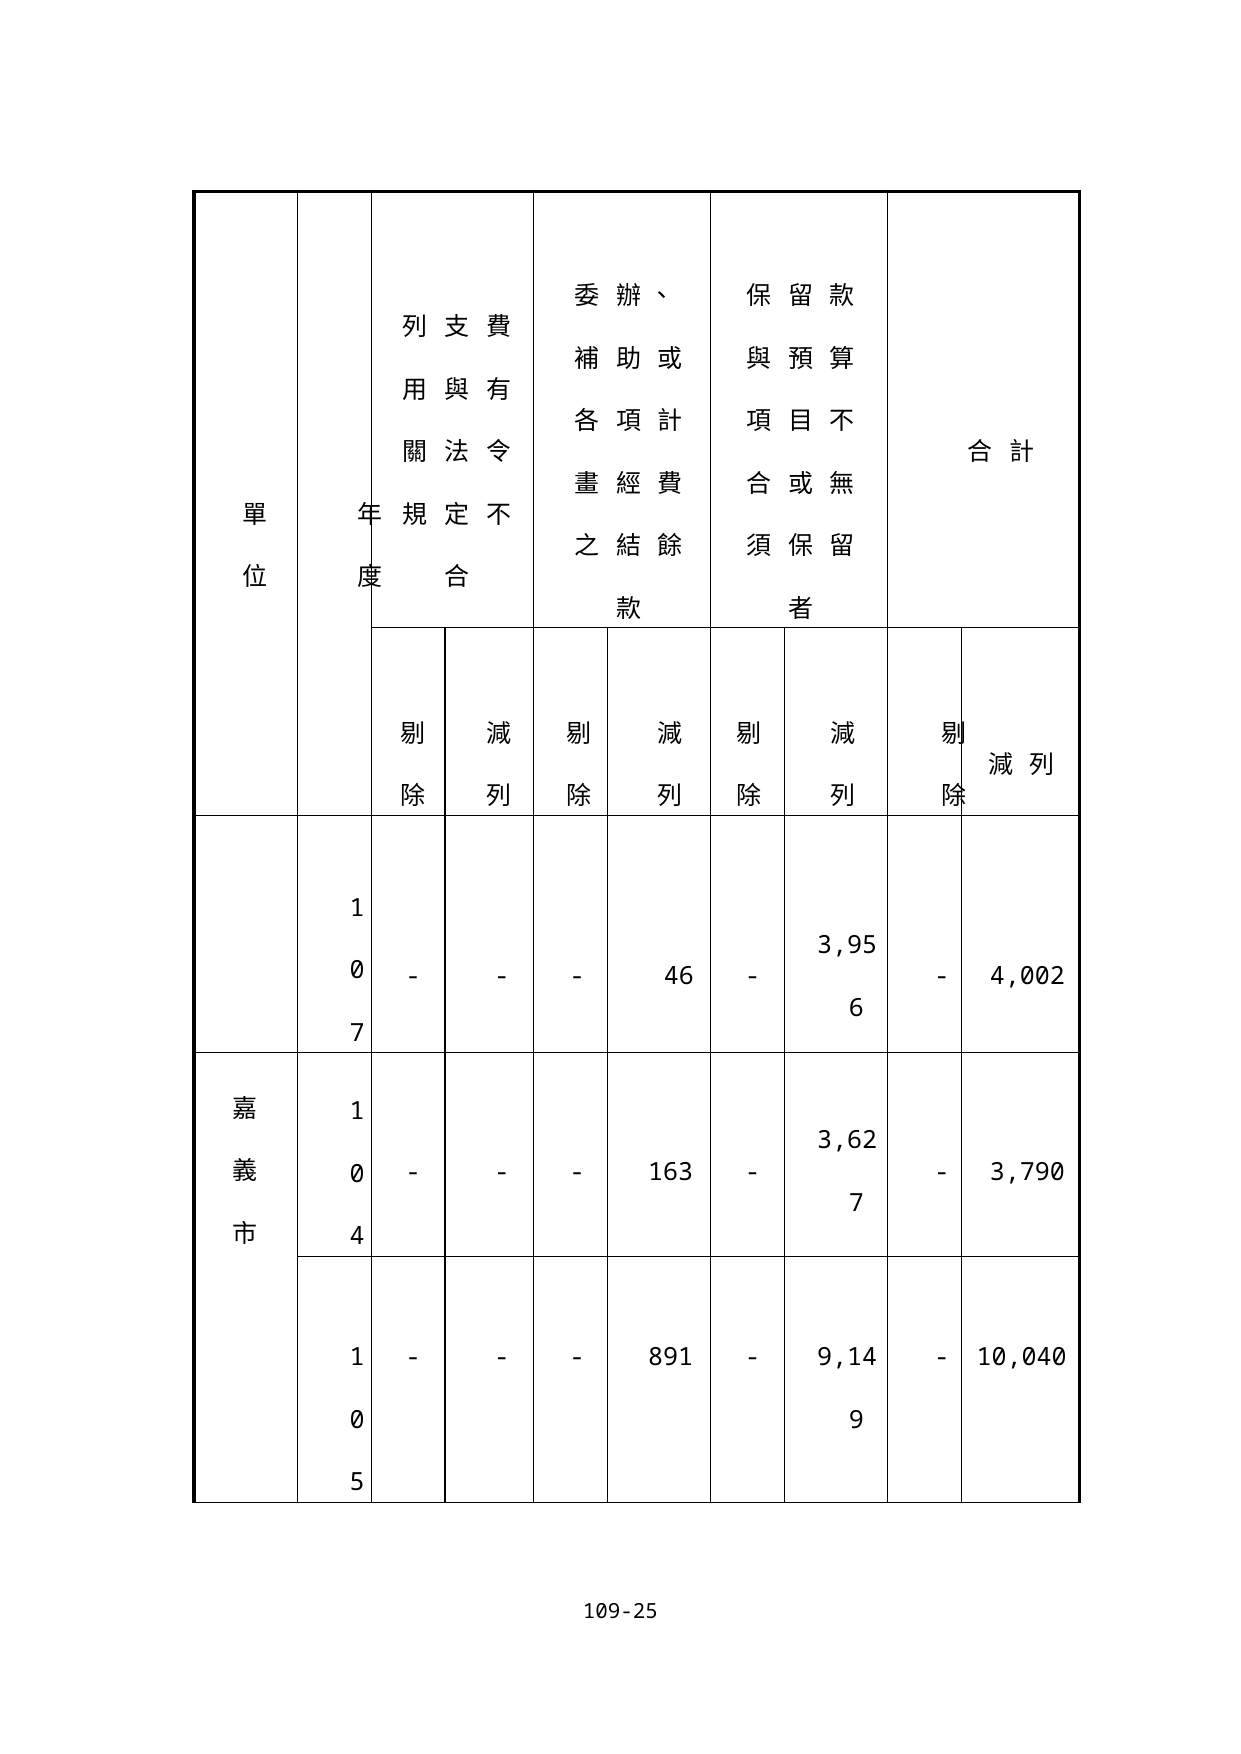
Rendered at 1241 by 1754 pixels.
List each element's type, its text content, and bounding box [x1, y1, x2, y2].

table_cell - [372, 1257, 444, 1502]
table_header 委辦、補助或各項計畫經費之結餘款 [534, 193, 710, 627]
table_cell - [534, 816, 607, 1052]
table_cell 107 [298, 816, 371, 1052]
table_header 列支費用與有關法令規定不合 [372, 193, 533, 627]
table_cell - [446, 1053, 533, 1256]
table_cell 46 [608, 816, 710, 1052]
table_cell 105 [298, 1257, 371, 1502]
table_header 合計 [888, 193, 1078, 627]
table_cell 4,002 [962, 816, 1078, 1052]
table_cell 嘉義市 [196, 1053, 297, 1502]
table_cell 163 [608, 1053, 710, 1256]
table_cell - [446, 816, 533, 1052]
table_header 單位 [196, 193, 297, 814]
table_cell 減列 [608, 628, 710, 814]
table_cell - [888, 1053, 961, 1256]
table_cell 3,627 [785, 1053, 887, 1256]
table_cell 減列 [785, 628, 887, 814]
table_cell 剔除 [534, 628, 607, 814]
table_cell - [711, 1053, 784, 1256]
table_cell 剔除 [711, 628, 784, 814]
table_cell 10,040 [962, 1257, 1078, 1502]
table_header 年度 [298, 193, 371, 814]
table_cell 3,790 [962, 1053, 1078, 1256]
table_cell 891 [608, 1257, 710, 1502]
table_cell 104 [298, 1053, 371, 1256]
table_cell 減列 [962, 628, 1078, 814]
table_cell 剔除 [888, 628, 961, 814]
table_cell 剔除 [372, 628, 444, 814]
table_cell 9,149 [785, 1257, 887, 1502]
table_header 保留款與預算項目不合或無須保留者 [711, 193, 887, 627]
table_cell - [446, 1257, 533, 1502]
table_cell - [888, 816, 961, 1052]
table_cell - [711, 816, 784, 1052]
table_cell - [534, 1257, 607, 1502]
table_cell 3,956 [785, 816, 887, 1052]
table_cell - [372, 1053, 444, 1256]
table_cell [196, 816, 297, 1052]
table_cell - [888, 1257, 961, 1502]
table_cell - [534, 1053, 607, 1256]
table_cell - [372, 816, 444, 1052]
table_cell - [711, 1257, 784, 1502]
table_cell 減列 [446, 628, 533, 814]
